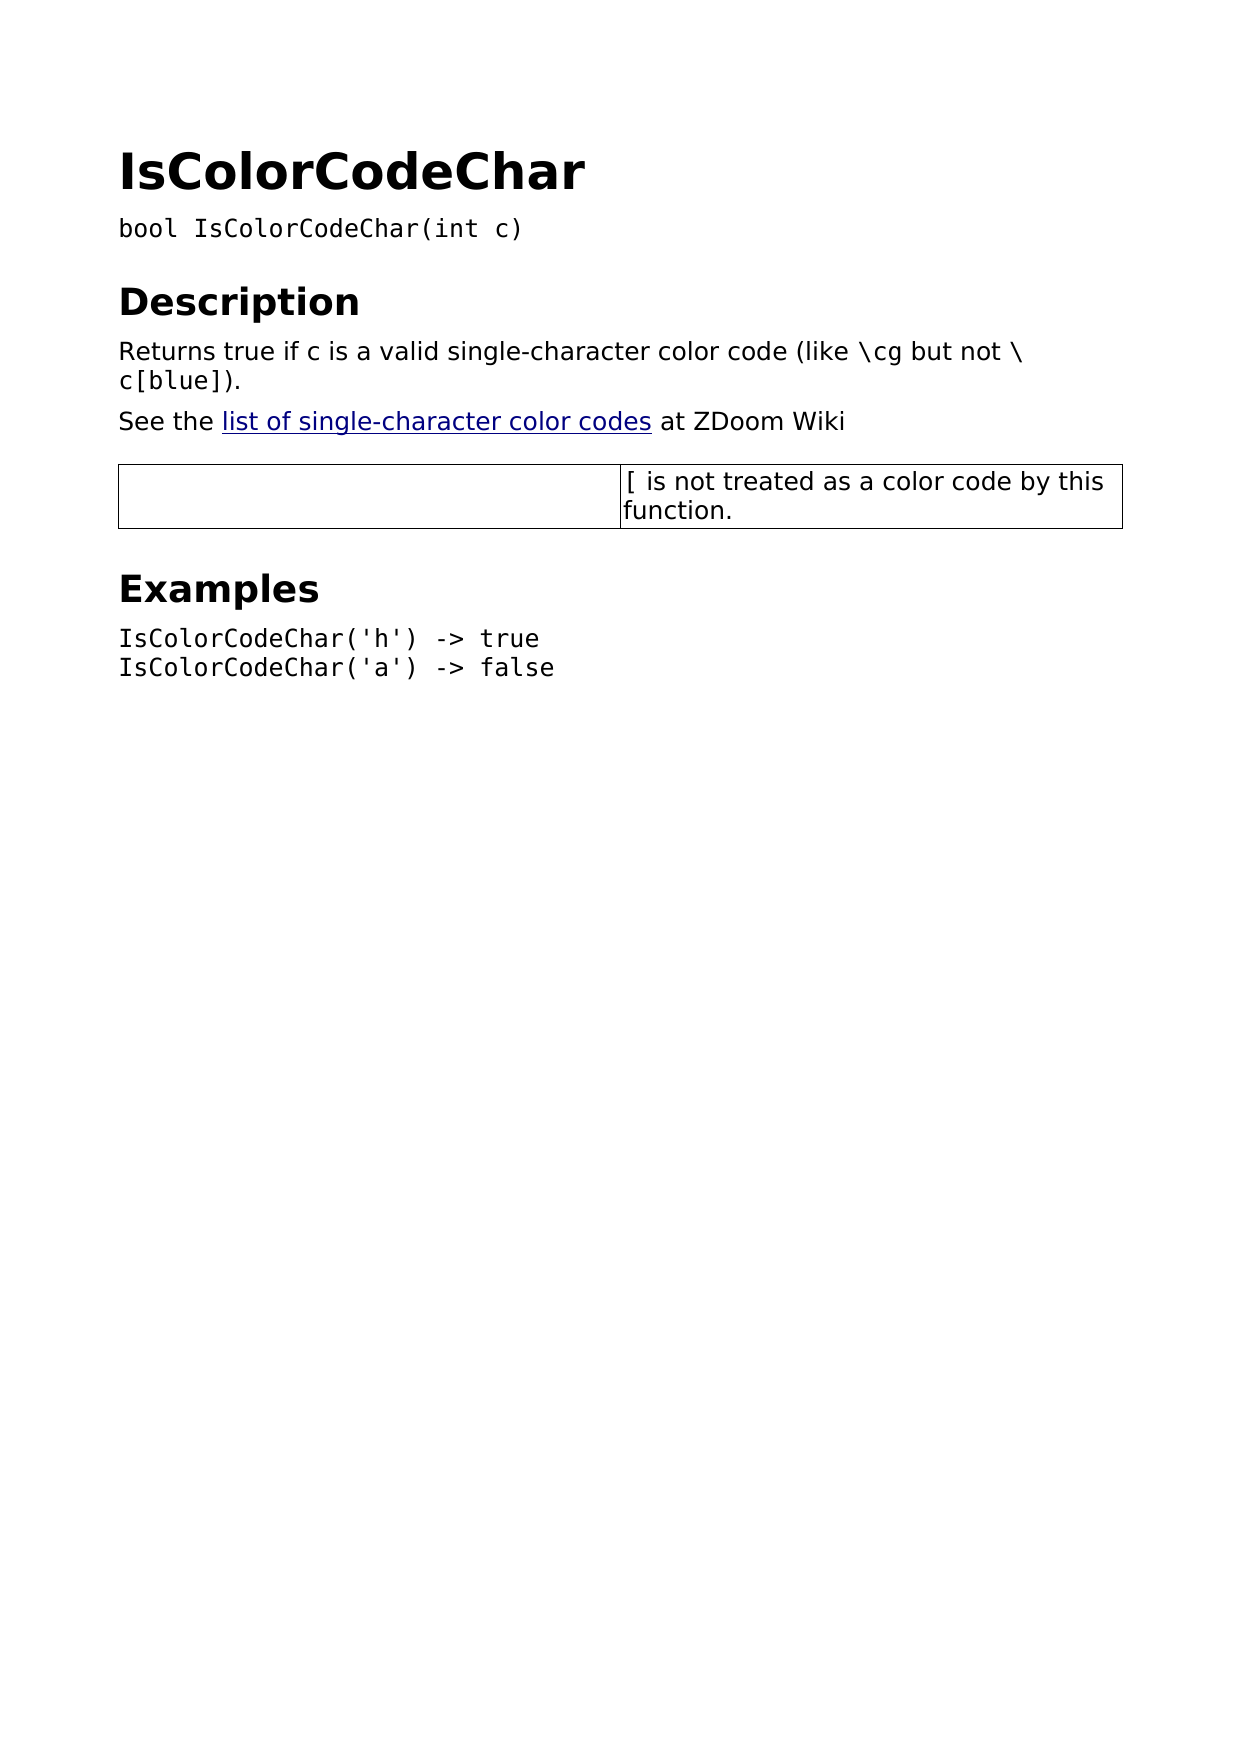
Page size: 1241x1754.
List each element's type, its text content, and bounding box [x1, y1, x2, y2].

subtitle Description [118, 281, 1122, 324]
table_header [119, 465, 620, 528]
subtitle Examples [118, 568, 1122, 612]
text IsColorCodeChar('h') -> true IsColorCodeChar('a') -> false [118, 624, 1122, 683]
text bool IsColorCodeChar(int c) [118, 214, 1122, 243]
text See the list of single-character color codes at ZDoom Wiki [118, 407, 1122, 437]
text Returns true if c is a valid single-character color code (like \cg but not \c[blue]). [118, 337, 1122, 395]
subtitle IsColorCodeChar [118, 143, 1122, 201]
table_header [ is not treated as a color code by this function. [621, 465, 1122, 528]
